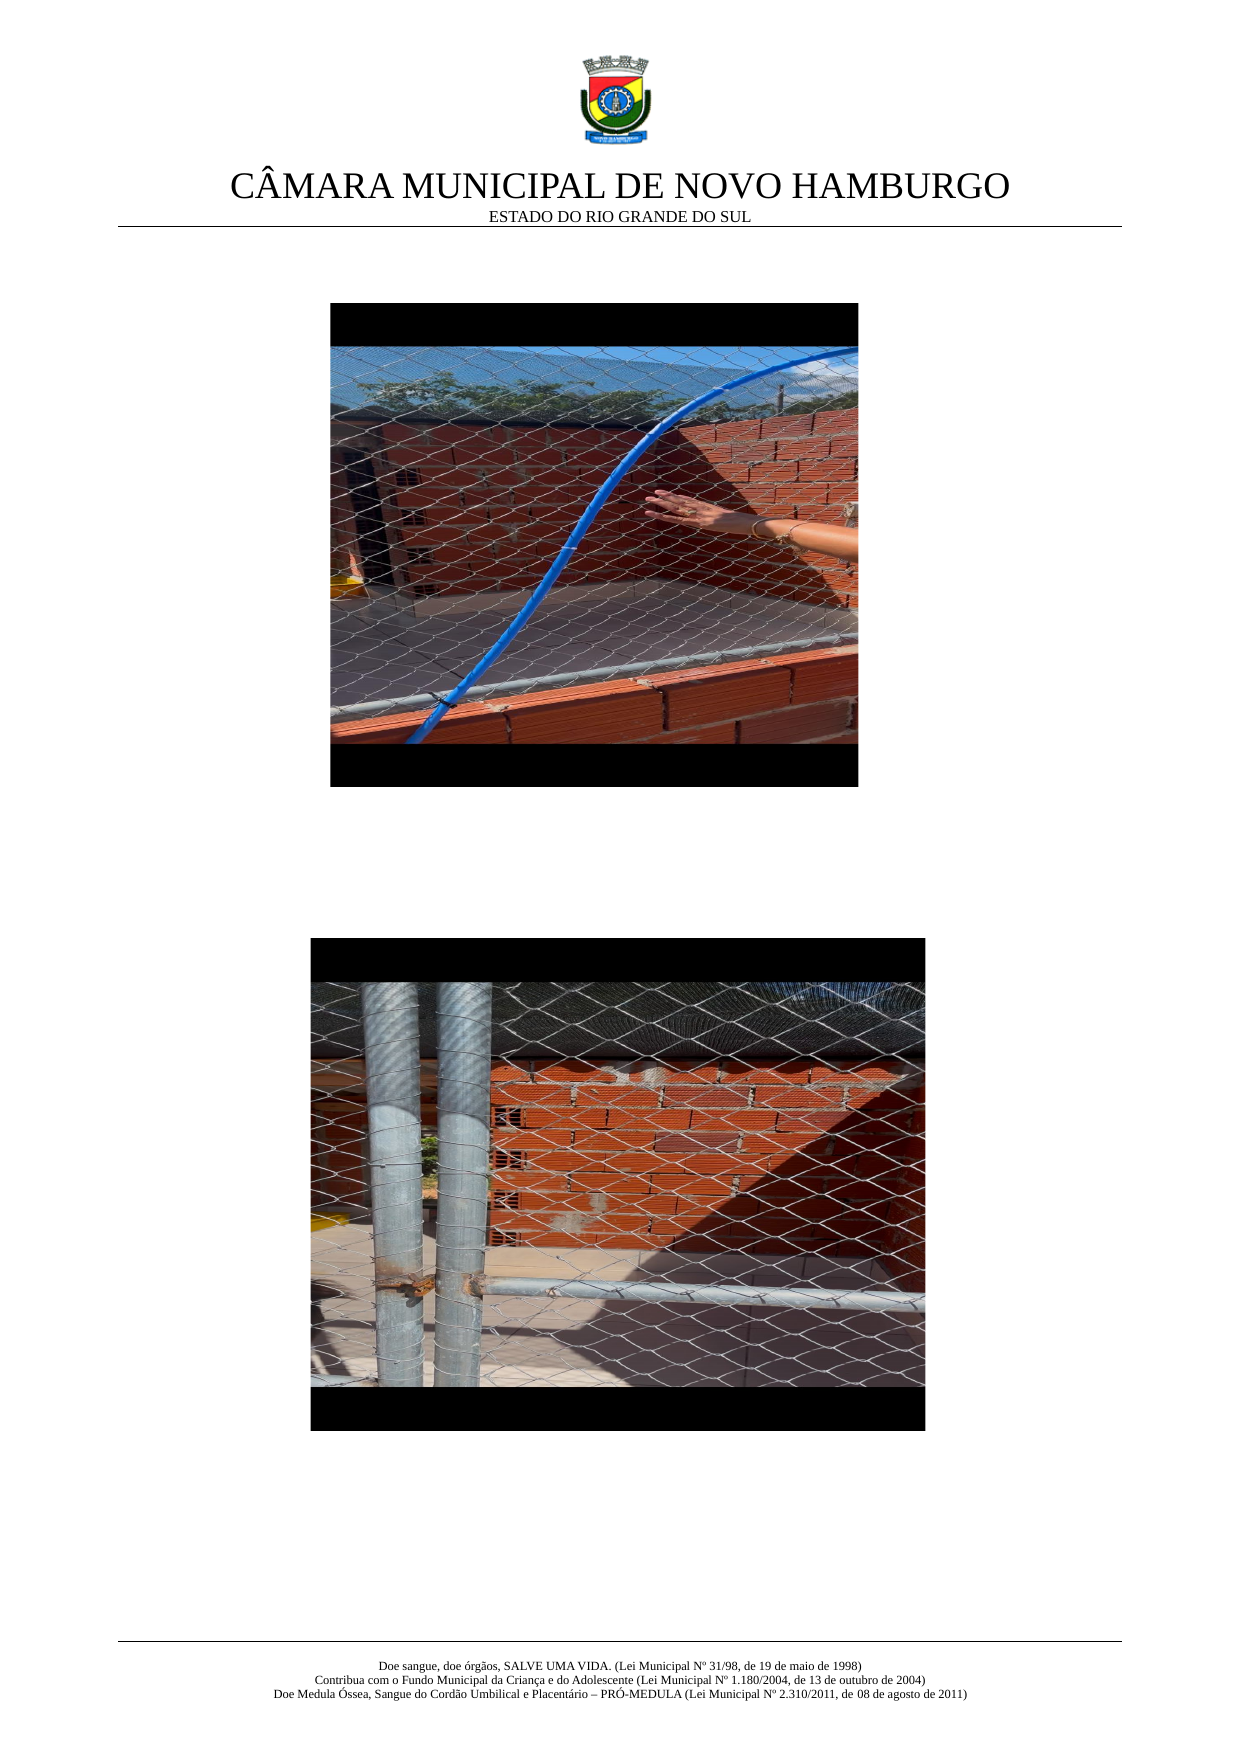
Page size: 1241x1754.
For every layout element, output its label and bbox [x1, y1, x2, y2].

picture [574, 48, 655, 149]
picture [310, 938, 926, 1431]
picture [330, 303, 859, 787]
